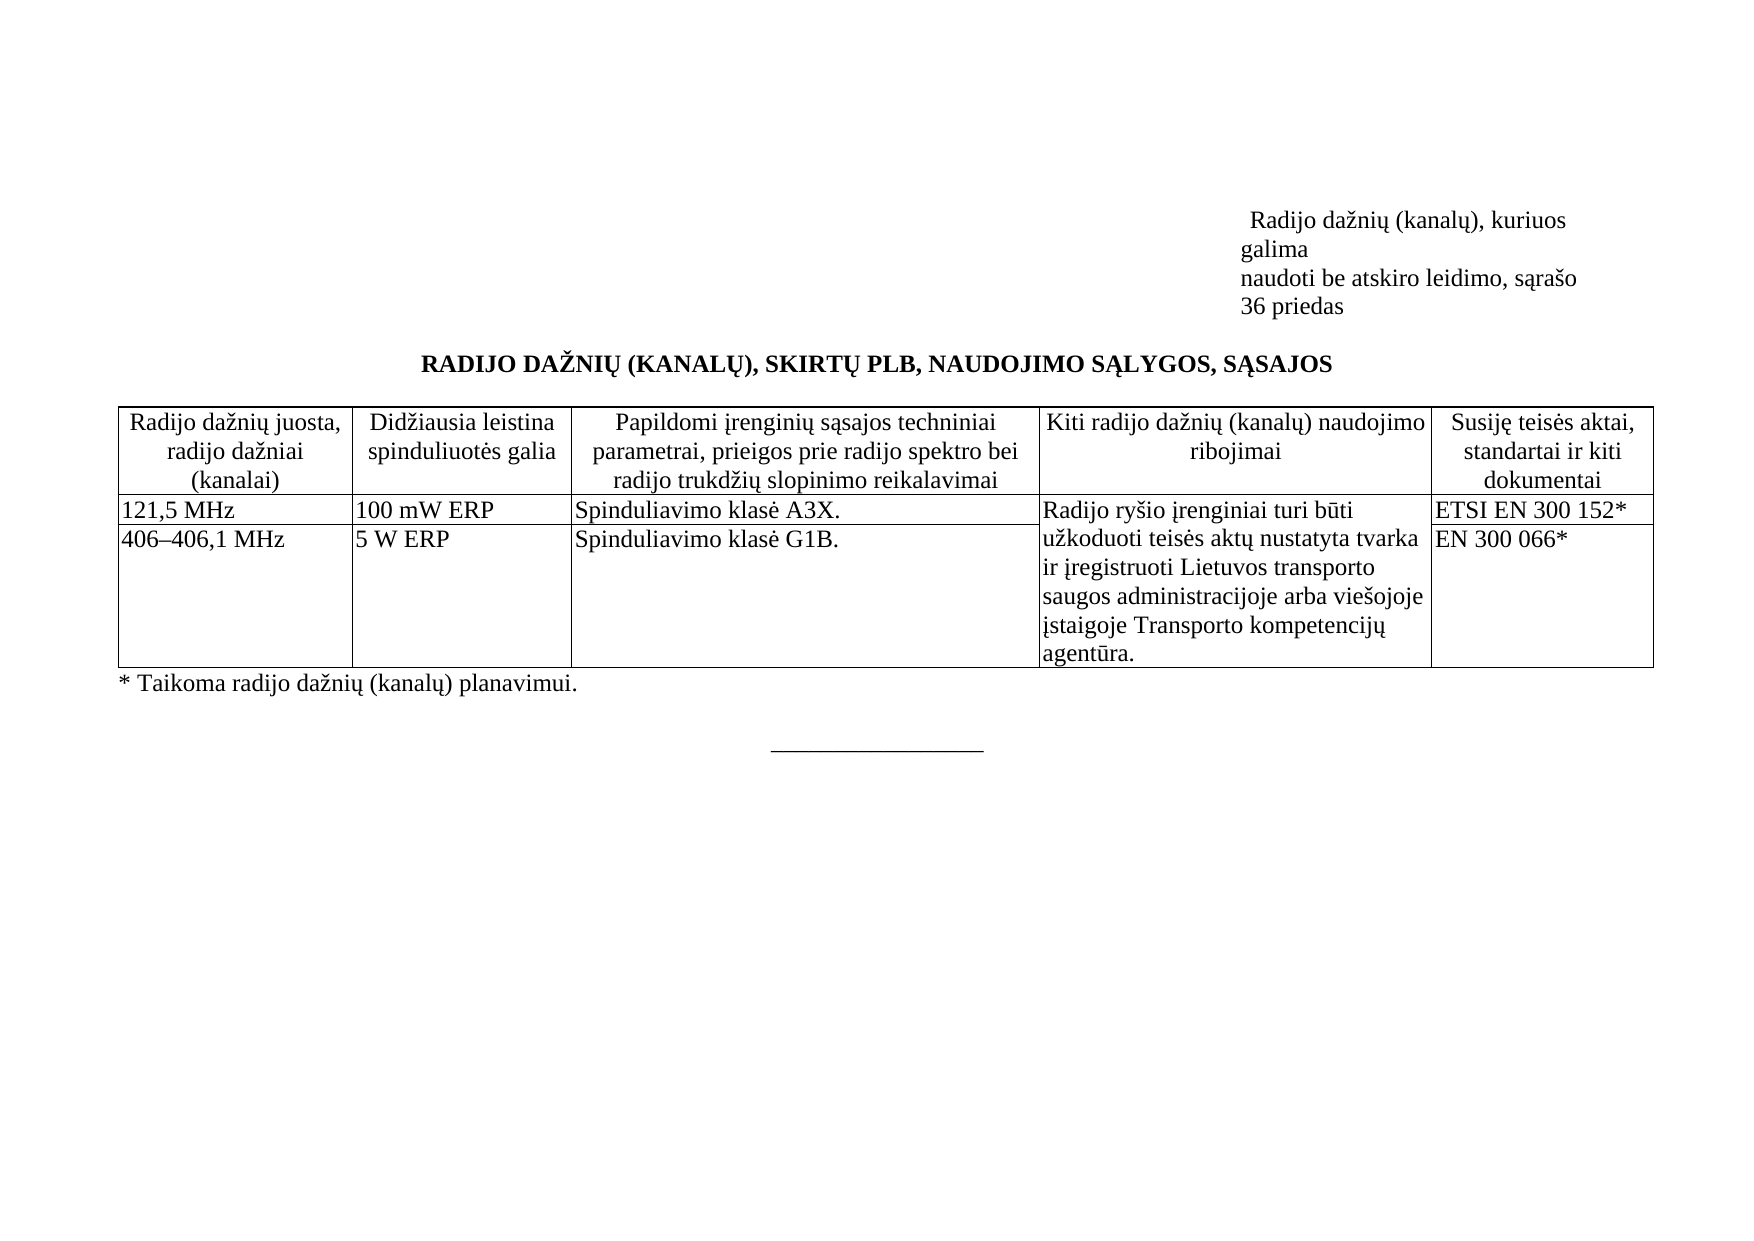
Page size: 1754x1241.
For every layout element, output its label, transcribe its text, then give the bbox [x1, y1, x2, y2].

text 36 priedas [1240, 291, 1636, 320]
table_header Kiti radijo dažnių (kanalų) naudojimo ribojimai [1040, 408, 1431, 494]
text naudoti be atskiro leidimo, sąrašo [1240, 263, 1636, 291]
table_cell Spinduliavimo klasė G1B. [572, 525, 1039, 667]
table_cell Radijo ryšio įrenginiai turi būti užkoduoti teisės aktų nustatyta tvarka ir įregistruoti Lietuvos transporto saugos administracijoje arba viešojoje įstaigoje Transporto kompetencijų agentūra. [1040, 495, 1431, 667]
table_cell 121,5 MHz [119, 495, 352, 523]
table_header Susiję teisės aktai, standartai ir kiti dokumentai [1432, 408, 1653, 494]
table_header Didžiausia leistina spinduliuotės galia [353, 408, 571, 494]
table_cell EN 300 066* [1432, 525, 1653, 667]
table_header Radijo dažnių juosta, radijo dažniai (kanalai) [119, 408, 352, 494]
text * Taikoma radijo dažnių (kanalų) planavimui. [118, 668, 1636, 697]
table_cell 100 mW ERP [353, 495, 571, 523]
table_cell 406–406,1 MHz [119, 525, 352, 667]
text Radijo dažnių (kanalų), kuriuos galima [1240, 205, 1636, 263]
table_cell Spinduliavimo klasė A3X. [572, 495, 1039, 523]
text _________________ [118, 726, 1636, 754]
table_cell 5 W ERP [353, 525, 571, 667]
text RADIJO DAŽNIŲ (KANALŲ), SKIRTŲ PLB, NAUDOJIMO SĄLYGOS, SĄSAJOS [118, 349, 1636, 378]
table_header Papildomi įrenginių sąsajos techniniai parametrai, prieigos prie radijo spektro bei radijo trukdžių slopinimo reikalavimai [572, 408, 1039, 494]
table_cell ETSI EN 300 152* [1432, 495, 1653, 523]
